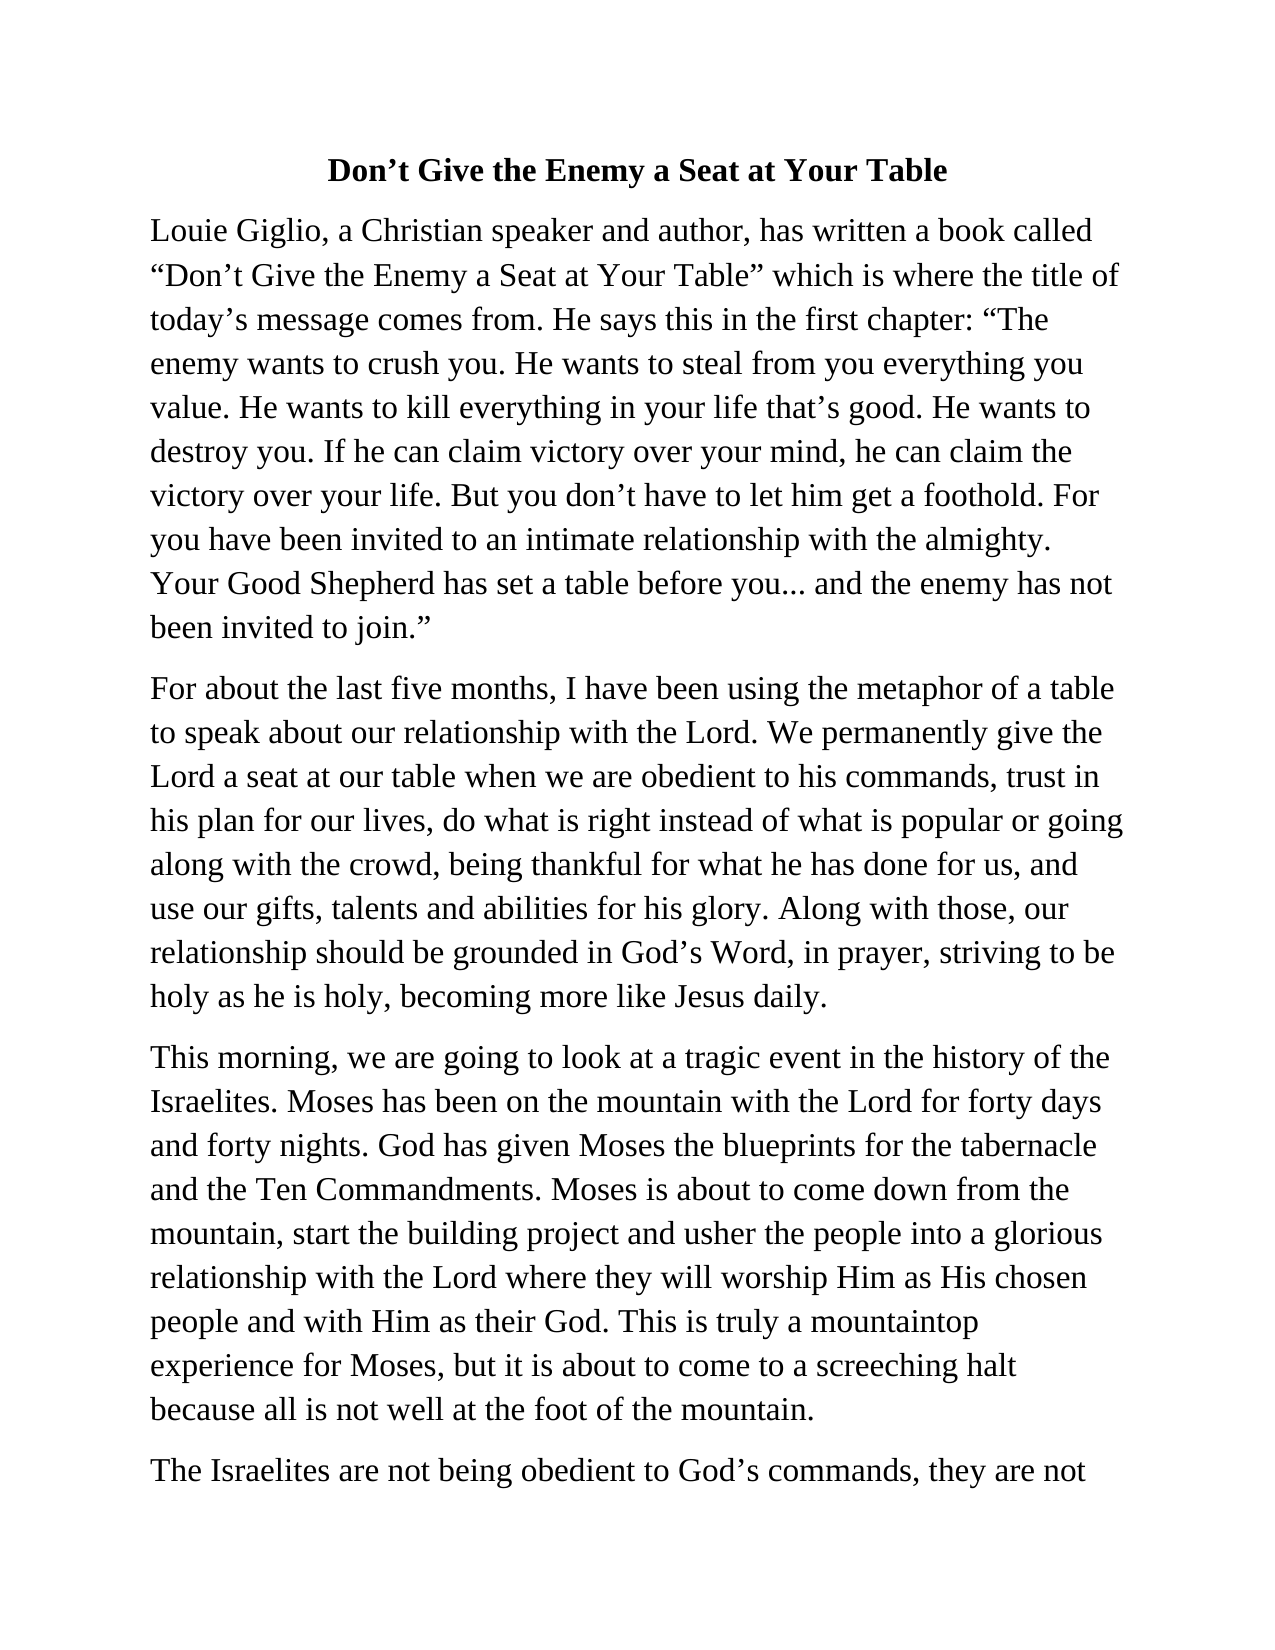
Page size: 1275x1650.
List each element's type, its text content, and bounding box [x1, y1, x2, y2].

text This morning, we are going to look at a tragic event in the history of the Israelites. Moses has been on the mountain with the Lord for forty days and forty nights. God has given Moses the blueprints for the tabernacle and the Ten Commandments. Moses is about to come down from the mountain, start the building project and usher the people into a glorious relationship with the Lord where they will worship Him as His chosen people and with Him as their God. This is truly a mountaintop experience for Moses, but it is about to come to a screeching halt because all is not well at the foot of the mountain. [150, 1037, 1125, 1428]
text Don’t Give the Enemy a Seat at Your Table [150, 150, 1125, 188]
text The Israelites are not being obedient to God’s commands, they are not [150, 1450, 1125, 1489]
text Louie Giglio, a Christian speaker and author, has written a book called “Don’t Give the Enemy a Seat at Your Table” which is where the title of today’s message comes from. He says this in the first chapter: “The enemy wants to crush you. He wants to steal from you everything you value. He wants to kill everything in your life that’s good. He wants to destroy you. If he can claim victory over your mind, he can claim the victory over your life. But you don’t have to let him get a foothold. For you have been invited to an intimate relationship with the almighty. Your Good Shepherd has set a table before you... and the enemy has not been invited to join.” [150, 211, 1125, 646]
text For about the last five months, I have been using the metaphor of a table to speak about our relationship with the Lord. We permanently give the Lord a seat at our table when we are obedient to his commands, trust in his plan for our lives, do what is right instead of what is popular or going along with the crowd, being thankful for what he has done for us, and use our gifts, talents and abilities for his glory. Along with those, our relationship should be grounded in God’s Word, in prayer, striving to be holy as he is holy, becoming more like Jesus daily. [150, 668, 1125, 1015]
